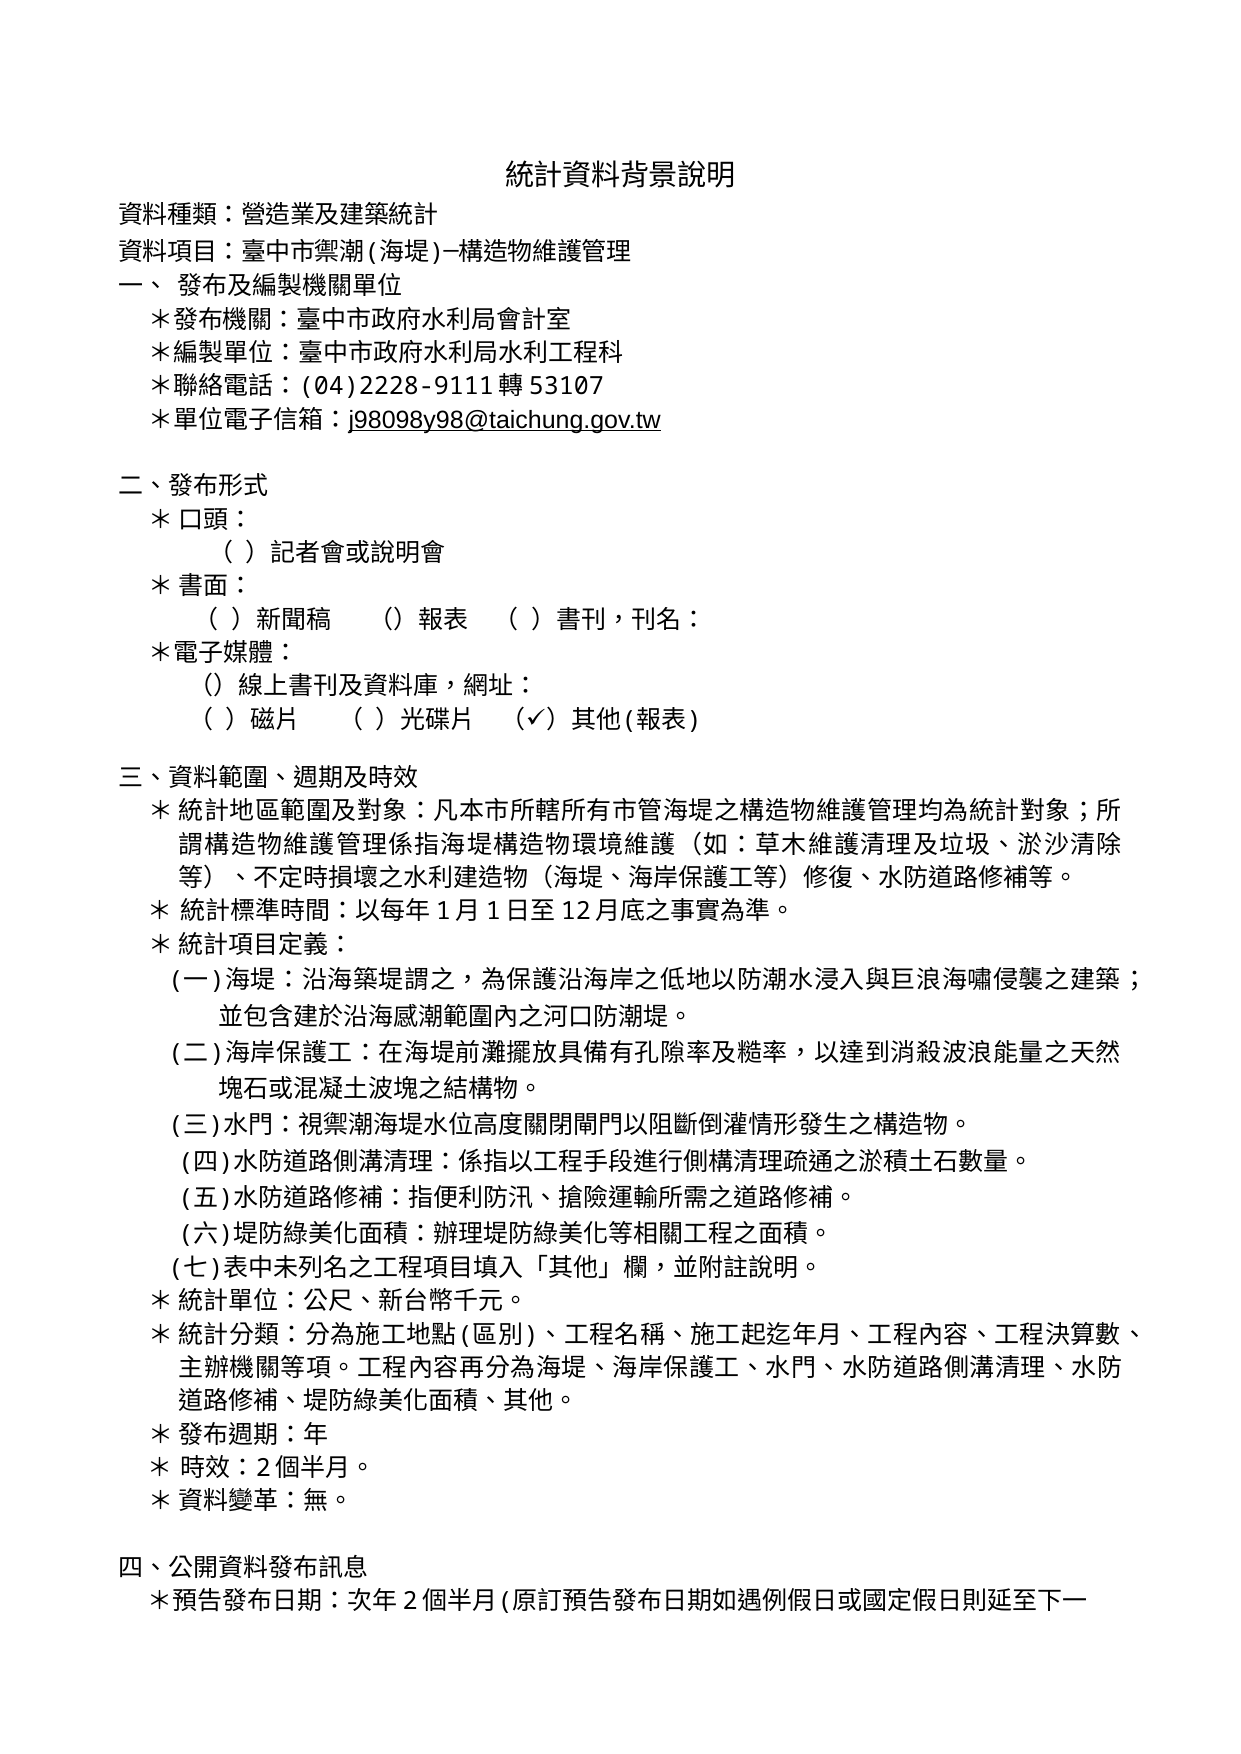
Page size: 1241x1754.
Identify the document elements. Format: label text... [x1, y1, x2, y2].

text (七)表中未列名之工程項目填入「其他」欄，並附註說明。 [168, 1250, 1122, 1283]
text ＊聯絡電話：(04)2228-9111轉53107 [149, 368, 1122, 401]
text （）線上書刊及資料庫，網址： [188, 668, 1156, 701]
text (二)海岸保護工：在海堤前灘擺放具備有孔隙率及糙率，以達到消殺波浪能量之天然塊石或混凝土波塊之結構物。 [168, 1032, 1122, 1105]
text (三)水門：視禦潮海堤水位高度關閉閘門以阻斷倒灌情形發生之構造物。 [168, 1105, 1122, 1141]
text (一)海堤：沿海築堤謂之，為保護沿海岸之低地以防潮水浸入與巨浪海嘯侵襲之建築；並包含建於沿海感潮範圍內之河口防潮堤。 [168, 960, 1122, 1032]
text (四)水防道路側溝清理：係指以工程手段進行側構清理疏通之淤積土石數量。 [118, 1141, 1122, 1177]
list 統計項目定義： [149, 926, 1122, 960]
list 書面： [149, 568, 1122, 601]
list 統計單位：公尺、新台幣千元。 [149, 1283, 1122, 1316]
list 發布及編製機關單位 [118, 268, 1122, 301]
text ＊電子媒體： [149, 635, 1122, 668]
text 三、資料範圍、週期及時效 [118, 760, 1122, 793]
text ＊預告發布日期：次年2個半月(原訂預告發布日期如遇例假日或國定假日則延至下一 [118, 1583, 1122, 1616]
list 發布週期：年 [149, 1416, 1122, 1450]
text ＊編製單位：臺中市政府水利局水利工程科 [149, 335, 1122, 368]
text ＊ 時效：2個半月。 [118, 1450, 1122, 1483]
text （ ）新聞稿 （）報表 （ ）書刊，刊名： [149, 601, 1122, 635]
list 口頭： [149, 501, 1122, 535]
text 四、公開資料發布訊息 [118, 1550, 1122, 1583]
text ＊發布機關：臺中市政府水利局會計室 [149, 301, 1122, 335]
list 統計地區範圍及對象：凡本市所轄所有市管海堤之構造物維護管理均為統計對象；所謂構造物維護管理係指海堤構造物環境維護（如：草木維護清理及垃圾、淤沙清除等）、不定時損壞之水利建造物（海堤、海岸保護工等）修復、水防道路修補等。 [149, 793, 1122, 893]
text (六)堤防綠美化面積：辦理堤防綠美化等相關工程之面積。 [118, 1213, 1122, 1250]
text 資料種類：營造業及建築統計 [118, 193, 1122, 231]
list 統計分類：分為施工地點(區別)、工程名稱、施工起迄年月、工程內容、工程決算數、主辦機關等項。工程內容再分為海堤、海岸保護工、水門、水防道路側溝清理、水防道路修補、堤防綠美化面積、其他。 [149, 1316, 1122, 1416]
text （ ）磁片 （ ）光碟片 （）其他(報表) [188, 701, 1156, 735]
text 統計資料背景說明 [118, 156, 1122, 193]
text （ ）記者會或說明會 [118, 535, 1122, 568]
list 資料變革：無。 [149, 1483, 1122, 1516]
text ＊單位電子信箱：j98098y98@taichung.gov.tw [149, 401, 1122, 435]
text 二、發布形式 [118, 468, 1122, 501]
text (五)水防道路修補：指便利防汛、搶險運輸所需之道路修補。 [118, 1177, 1122, 1213]
text 資料項目：臺中市禦潮(海堤)─構造物維護管理 [118, 231, 1122, 268]
text ＊ 統計標準時間：以每年1月1日至12月底之事實為準。 [118, 893, 1122, 926]
